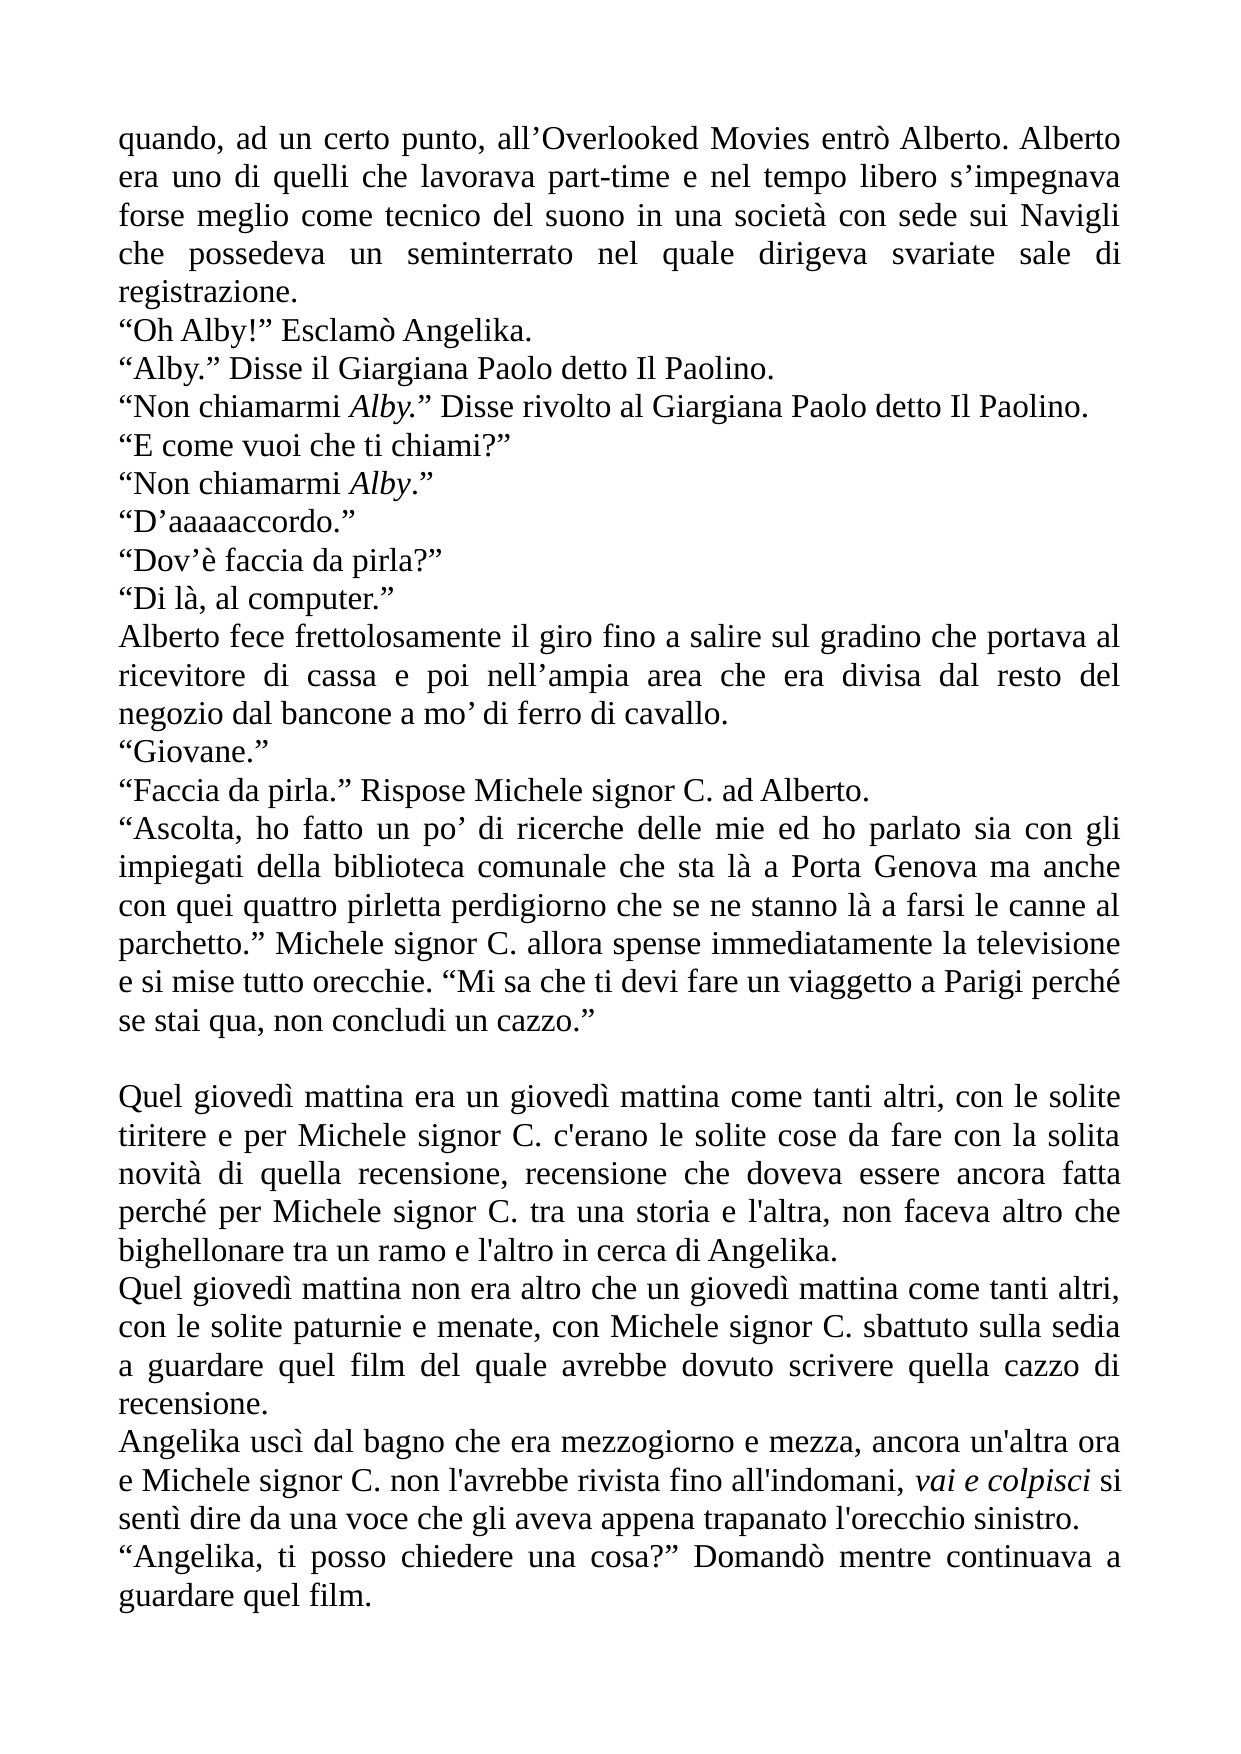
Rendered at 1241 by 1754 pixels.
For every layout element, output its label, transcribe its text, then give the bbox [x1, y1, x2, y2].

text Quel giovedì mattina non era altro che un giovedì mattina come tanti altri, con le solite paturnie e menate, con Michele signor C. sbattuto sulla sedia a guardare quel film del quale avrebbe dovuto scrivere quella cazzo di recensione. [118, 1268, 1122, 1421]
text “Angelika, ti posso chiedere una cosa?” Domandò mentre continuava a guardare quel film. [118, 1536, 1122, 1613]
text “Faccia da pirla.” Rispose Michele signor C. ad Alberto. [118, 770, 1122, 808]
text “Non chiamarmi Alby.” Disse rivolto al Giargiana Paolo detto Il Paolino. [118, 386, 1122, 425]
text Angelika uscì dal bagno che era mezzogiorno e mezza, ancora un'altra ora e Michele signor C. non l'avrebbe rivista fino all'indomani, vai e colpisci si sentì dire da una voce che gli aveva appena trapanato l'orecchio sinistro. [118, 1421, 1122, 1536]
text “Oh Alby!” Esclamò Angelika. [118, 310, 1122, 348]
text “D’aaaaaccordo.” [118, 501, 1122, 540]
text quando, ad un certo punto, all’Overlooked Movies entrò Alberto. Alberto era uno di quelli che lavorava part-time e nel tempo libero s’impegnava forse meglio come tecnico del suono in una società con sede sui Navigli che possedeva un seminterrato nel quale dirigeva svariate sale di registrazione. [118, 118, 1122, 310]
text “Non chiamarmi Alby.” [118, 463, 1122, 501]
text “Giovane.” [118, 731, 1122, 770]
text “Alby.” Disse il Giargiana Paolo detto Il Paolino. [118, 348, 1122, 386]
text “Di là, al computer.” [118, 578, 1122, 616]
text Alberto fece frettolosamente il giro fino a salire sul gradino che portava al ricevitore di cassa e poi nell’ampia area che era divisa dal resto del negozio dal bancone a mo’ di ferro di cavallo. [118, 616, 1122, 731]
text “Dov’è faccia da pirla?” [118, 540, 1122, 578]
text Quel giovedì mattina era un giovedì mattina come tanti altri, con le solite tiritere e per Michele signor C. c'erano le solite cose da fare con la solita novità di quella recensione, recensione che doveva essere ancora fatta perché per Michele signor C. tra una storia e l'altra, non faceva altro che bighellonare tra un ramo e l'altro in cerca di Angelika. [118, 1076, 1122, 1268]
text “Ascolta, ho fatto un po’ di ricerche delle mie ed ho parlato sia con gli impiegati della biblioteca comunale che sta là a Porta Genova ma anche con quei quattro pirletta perdigiorno che se ne stanno là a farsi le canne al parchetto.” Michele signor C. allora spense immediatamente la televisione e si mise tutto orecchie. “Mi sa che ti devi fare un viaggetto a Parigi perché se stai qua, non concludi un cazzo.” [118, 808, 1122, 1038]
text “E come vuoi che ti chiami?” [118, 425, 1122, 463]
